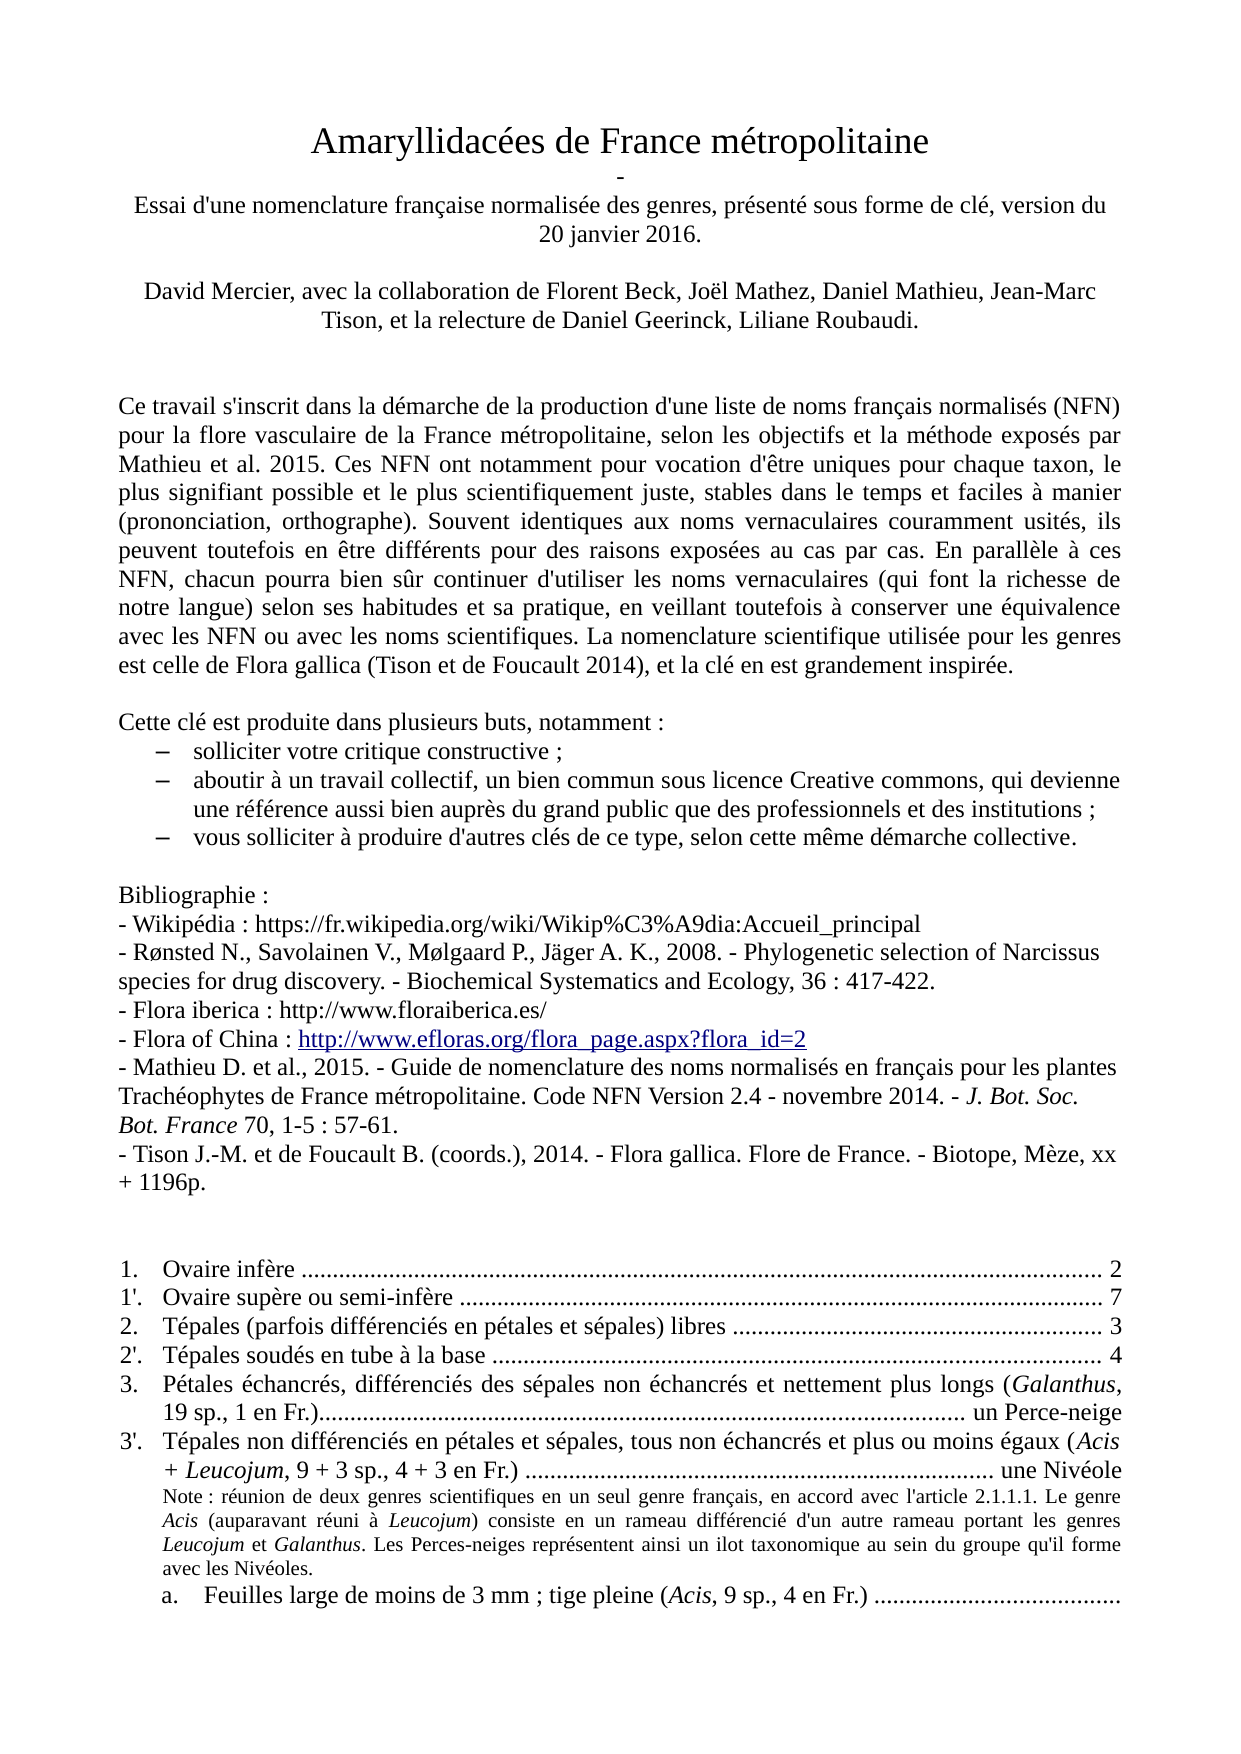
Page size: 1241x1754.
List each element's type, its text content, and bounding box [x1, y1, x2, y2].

text 2. Tépales (parfois différenciés en pétales et sépales) libres 3 [119, 1311, 1122, 1340]
text Essai d'une nomenclature française normalisée des genres, présenté sous forme de clé, version du 20 janvier 2016. [118, 190, 1122, 247]
text 2'. Tépales soudés en tube à la base 4 [119, 1340, 1122, 1369]
text - Wikipédia : https://fr.wikipedia.org/wiki/Wikip%C3%A9dia:Accueil_principal [118, 909, 1122, 937]
text 3'. Tépales non différenciés en pétales et sépales, tous non échancrés et plus ou moins égaux (Acis + Leucojum, 9 + 3 sp., 4 + 3 en Fr.) une Nivéole [119, 1426, 1122, 1484]
text a. Feuilles large de moins de 3 mm ; tige pleine (Acis, 9 sp., 4 en Fr.) genre botanique de la Nivéole rose [161, 1580, 1122, 1609]
text - Tison J.-M. et de Foucault B. (coords.), 2014. - Flora gallica. Flore de France. - Biotope, Mèze, xx + 1196p. [118, 1139, 1122, 1196]
text 1'. Ovaire supère ou semi-infère 7 [119, 1282, 1122, 1311]
text - Flora of China : http://www.efloras.org/flora_page.aspx?flora_id=2 [118, 1024, 1122, 1052]
text - Rønsted N., Savolainen V., Mølgaard P., Jäger A. K., 2008. - Phylogenetic selection of Narcissus species for drug discovery. - Biochemical Systematics and Ecology, 36 : 417-422. [118, 937, 1122, 995]
text Bibliographie : [118, 880, 1122, 909]
text Ce travail s'inscrit dans la démarche de la production d'une liste de noms français normalisés (NFN) pour la flore vasculaire de la France métropolitaine, selon les objectifs et la méthode exposés par Mathieu et al. 2015. Ces NFN ont notamment pour vocation d'être uniques pour chaque taxon, le plus signifiant possible et le plus scientifiquement juste, stables dans le temps et faciles à manier (prononciation, orthographe). Souvent identiques aux noms vernaculaires couramment usités, ils peuvent toutefois en être différents pour des raisons exposées au cas par cas. En parallèle à ces NFN, chacun pourra bien sûr continuer d'utiliser les noms vernaculaires (qui font la richesse de notre langue) selon ses habitudes et sa pratique, en veillant toutefois à conserver une équivalence avec les NFN ou avec les noms scientifiques. La nomenclature scientifique utilisée pour les genres est celle de Flora gallica (Tison et de Foucault 2014), et la clé en est grandement inspirée. [118, 391, 1122, 679]
text David Mercier, avec la collaboration de Florent Beck, Joël Mathez, Daniel Mathieu, Jean-Marc Tison, et la relecture de Daniel Geerinck, Liliane Roubaudi. [118, 276, 1122, 334]
text - [118, 161, 1122, 190]
text Amaryllidacées de France métropolitaine [118, 118, 1122, 161]
list solliciter votre critique constructive ; [156, 736, 1122, 765]
text 1. Ovaire infère 2 [119, 1254, 1122, 1282]
list vous solliciter à produire d'autres clés de ce type, selon cette même démarche collective. [156, 822, 1122, 851]
text - Mathieu D. et al., 2015. - Guide de nomenclature des noms normalisés en français pour les plantes Trachéophytes de France métropolitaine. Code NFN Version 2.4 - novembre 2014. - J. Bot. Soc. Bot. France 70, 1-5 : 57-61. [118, 1052, 1122, 1139]
list aboutir à un travail collectif, un bien commun sous licence Creative commons, qui devienne une référence aussi bien auprès du grand public que des professionnels et des institutions ; [156, 765, 1122, 822]
text Note : réunion de deux genres scientifiques en un seul genre français, en accord avec l'article 2.1.1.1. Le genre Acis (auparavant réuni à Leucojum) consiste en un rameau différencié d'un autre rameau portant les genres Leucojum et Galanthus. Les Perces-neiges représentent ainsi un ilot taxonomique au sein du groupe qu'il forme avec les Nivéoles. [119, 1484, 1122, 1580]
text Cette clé est produite dans plusieurs buts, notamment : [118, 707, 1122, 736]
text 3. Pétales échancrés, différenciés des sépales non échancrés et nettement plus longs (Galanthus, 19 sp., 1 en Fr.) un Perce-neige [119, 1369, 1122, 1426]
text - Flora iberica : http://www.floraiberica.es/ [118, 995, 1122, 1024]
